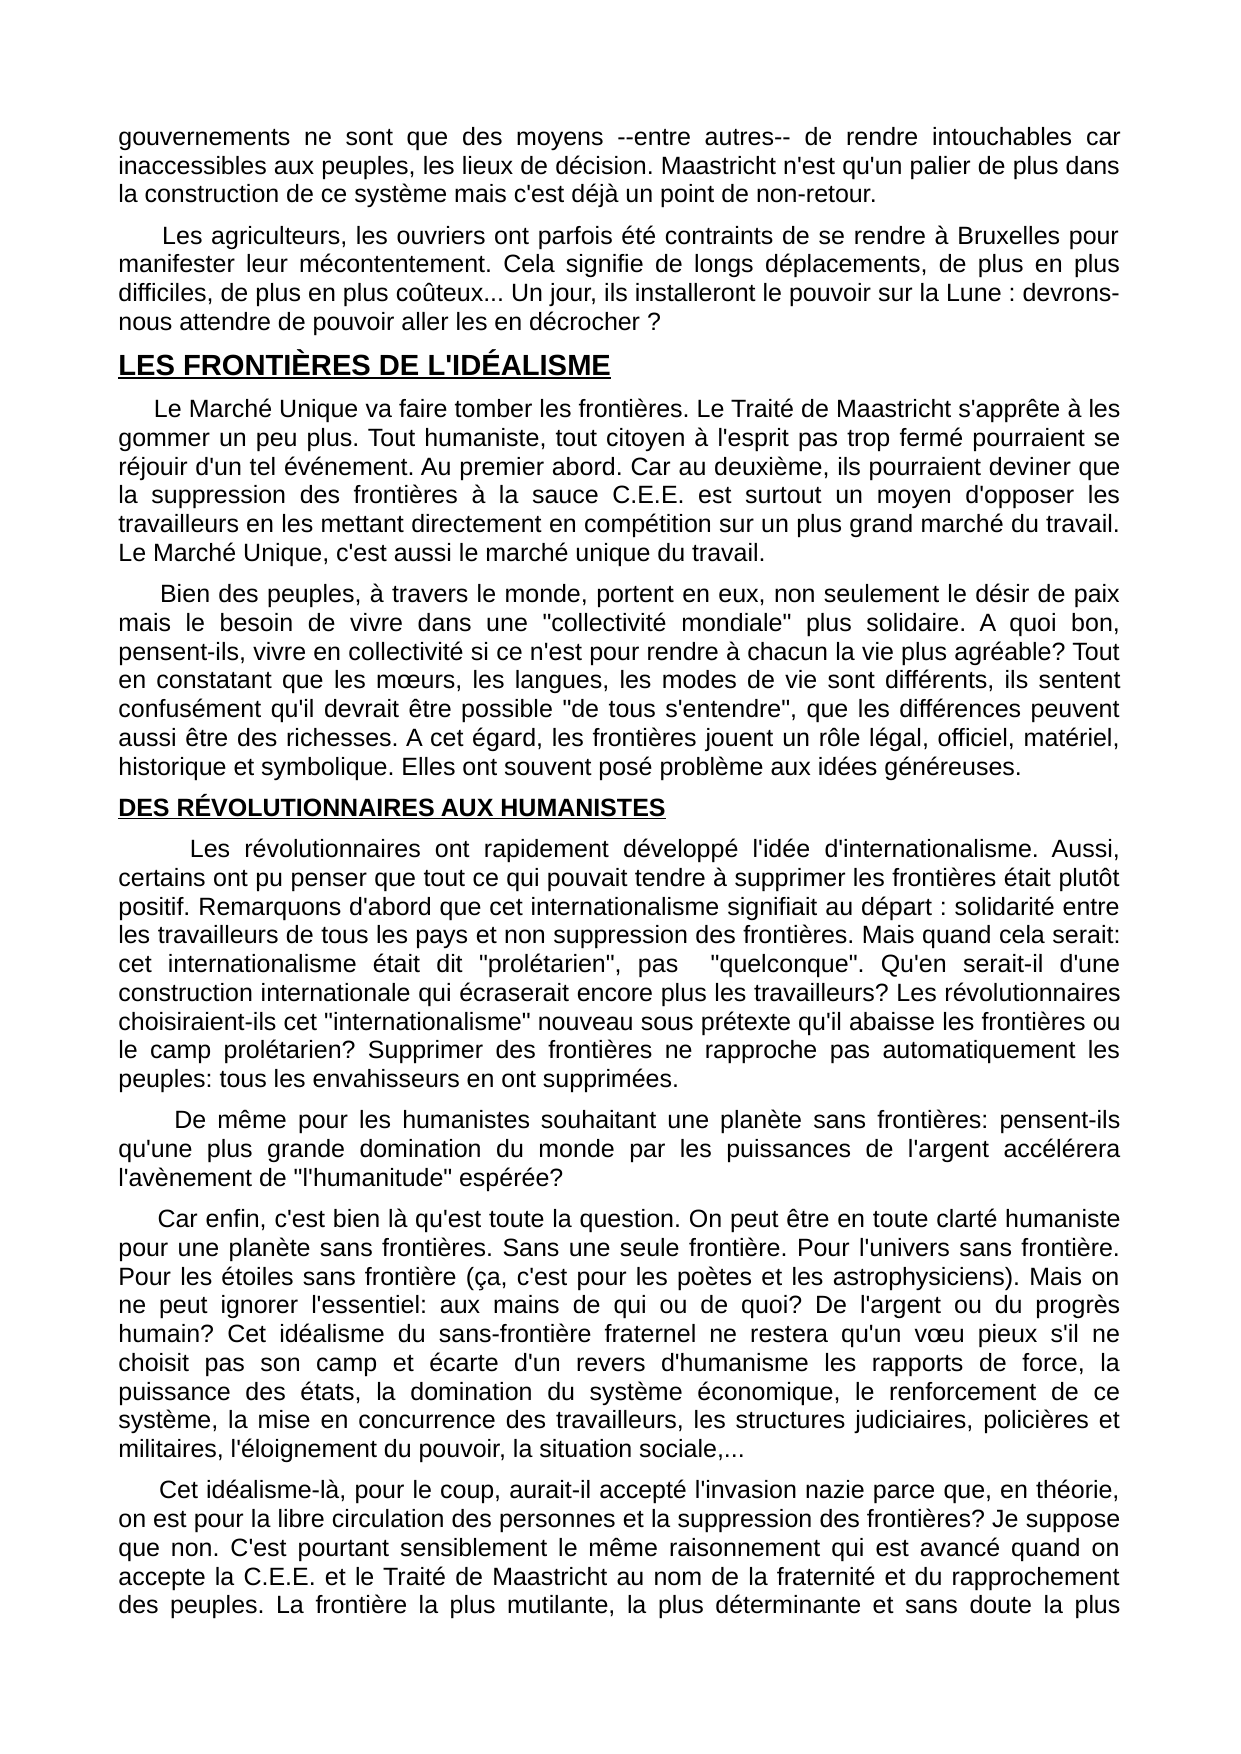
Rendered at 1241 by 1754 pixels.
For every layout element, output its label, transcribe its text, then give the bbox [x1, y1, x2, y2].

text Bien des peuples, à travers le monde, portent en eux, non seulement le désir de paix mais le besoin de vivre dans une "collectivité mondiale" plus solidaire. A quoi bon, pensent-ils, vivre en collectivité si ce n'est pour rendre à chacun la vie plus agréable? Tout en constatant que les mœurs, les langues, les modes de vie sont différents, ils sentent confusément qu'il devrait être possible "de tous s'entendre", que les différences peuvent aussi être des richesses. A cet égard, les frontières jouent un rôle légal, officiel, matériel, historique et symbolique. Elles ont souvent posé problème aux idées généreuses. [118, 579, 1122, 780]
text Cet idéalisme-là, pour le coup, aurait-il accepté l'invasion nazie parce que, en théorie, on est pour la libre circulation des personnes et la suppression des frontières? Je suppose que non. C'est pourtant sensiblement le même raisonnement qui est avancé quand on accepte la C.E.E. et le Traité de Maastricht au nom de la fraternité et du rapprochement des peuples. La frontière la plus mutilante, la plus déterminante et sans doute la plus [118, 1475, 1122, 1619]
text DES RÉVOLUTIONNAIRES AUX HUMANISTES [118, 793, 1122, 822]
text De même pour les humanistes souhaitant une planète sans frontières: pensent-ils qu'une plus grande domination du monde par les puissances de l'argent accélérera l'avènement de "l'humanitude" espérée? [118, 1105, 1122, 1192]
text gouvernements ne sont que des moyens --entre autres-- de rendre intouchables car inaccessibles aux peuples, les lieux de décision. Maastricht n'est qu'un palier de plus dans la construction de ce système mais c'est déjà un point de non-retour. [118, 122, 1122, 208]
text Car enfin, c'est bien là qu'est toute la question. On peut être en toute clarté humaniste pour une planète sans frontières. Sans une seule frontière. Pour l'univers sans frontière. Pour les étoiles sans frontière (ça, c'est pour les poètes et les astrophysiciens). Mais on ne peut ignorer l'essentiel: aux mains de qui ou de quoi? De l'argent ou du progrès humain? Cet idéalisme du sans-frontière fraternel ne restera qu'un vœu pieux s'il ne choisit pas son camp et écarte d'un revers d'humanisme les rapports de force, la puissance des états, la domination du système économique, le renforcement de ce système, la mise en concurrence des travailleurs, les structures judiciaires, policières et militaires, l'éloignement du pouvoir, la situation sociale,... [118, 1204, 1122, 1463]
text Les révolutionnaires ont rapidement développé l'idée d'internationalisme. Aussi, certains ont pu penser que tout ce qui pouvait tendre à supprimer les frontières était plutôt positif. Remarquons d'abord que cet internationalisme signifiait au départ : solidarité entre les travailleurs de tous les pays et non suppression des frontières. Mais quand cela serait: cet internationalisme était dit "prolétarien", pas "quelconque". Qu'en serait-il d'une construction internationale qui écraserait encore plus les travailleurs? Les révolutionnaires choisiraient-ils cet "internationalisme" nouveau sous prétexte qu'il abaisse les frontières ou le camp prolétarien? Supprimer des frontières ne rapproche pas automatiquement les peuples: tous les envahisseurs en ont supprimées. [118, 834, 1122, 1093]
text LES FRONTIÈRES DE L'IDÉALISME [118, 348, 1122, 382]
text Les agriculteurs, les ouvriers ont parfois été contraints de se rendre à Bruxelles pour manifester leur mécontentement. Cela signifie de longs déplacements, de plus en plus difficiles, de plus en plus coûteux... Un jour, ils installeront le pouvoir sur la Lune : devrons- nous attendre de pouvoir aller les en décrocher ? [118, 221, 1122, 336]
text Le Marché Unique va faire tomber les frontières. Le Traité de Maastricht s'apprête à les gommer un peu plus. Tout humaniste, tout citoyen à l'esprit pas trop fermé pourraient se réjouir d'un tel événement. Au premier abord. Car au deuxième, ils pourraient deviner que la suppression des frontières à la sauce C.E.E. est surtout un moyen d'opposer les travailleurs en les mettant directement en compétition sur un plus grand marché du travail. Le Marché Unique, c'est aussi le marché unique du travail. [118, 394, 1122, 567]
